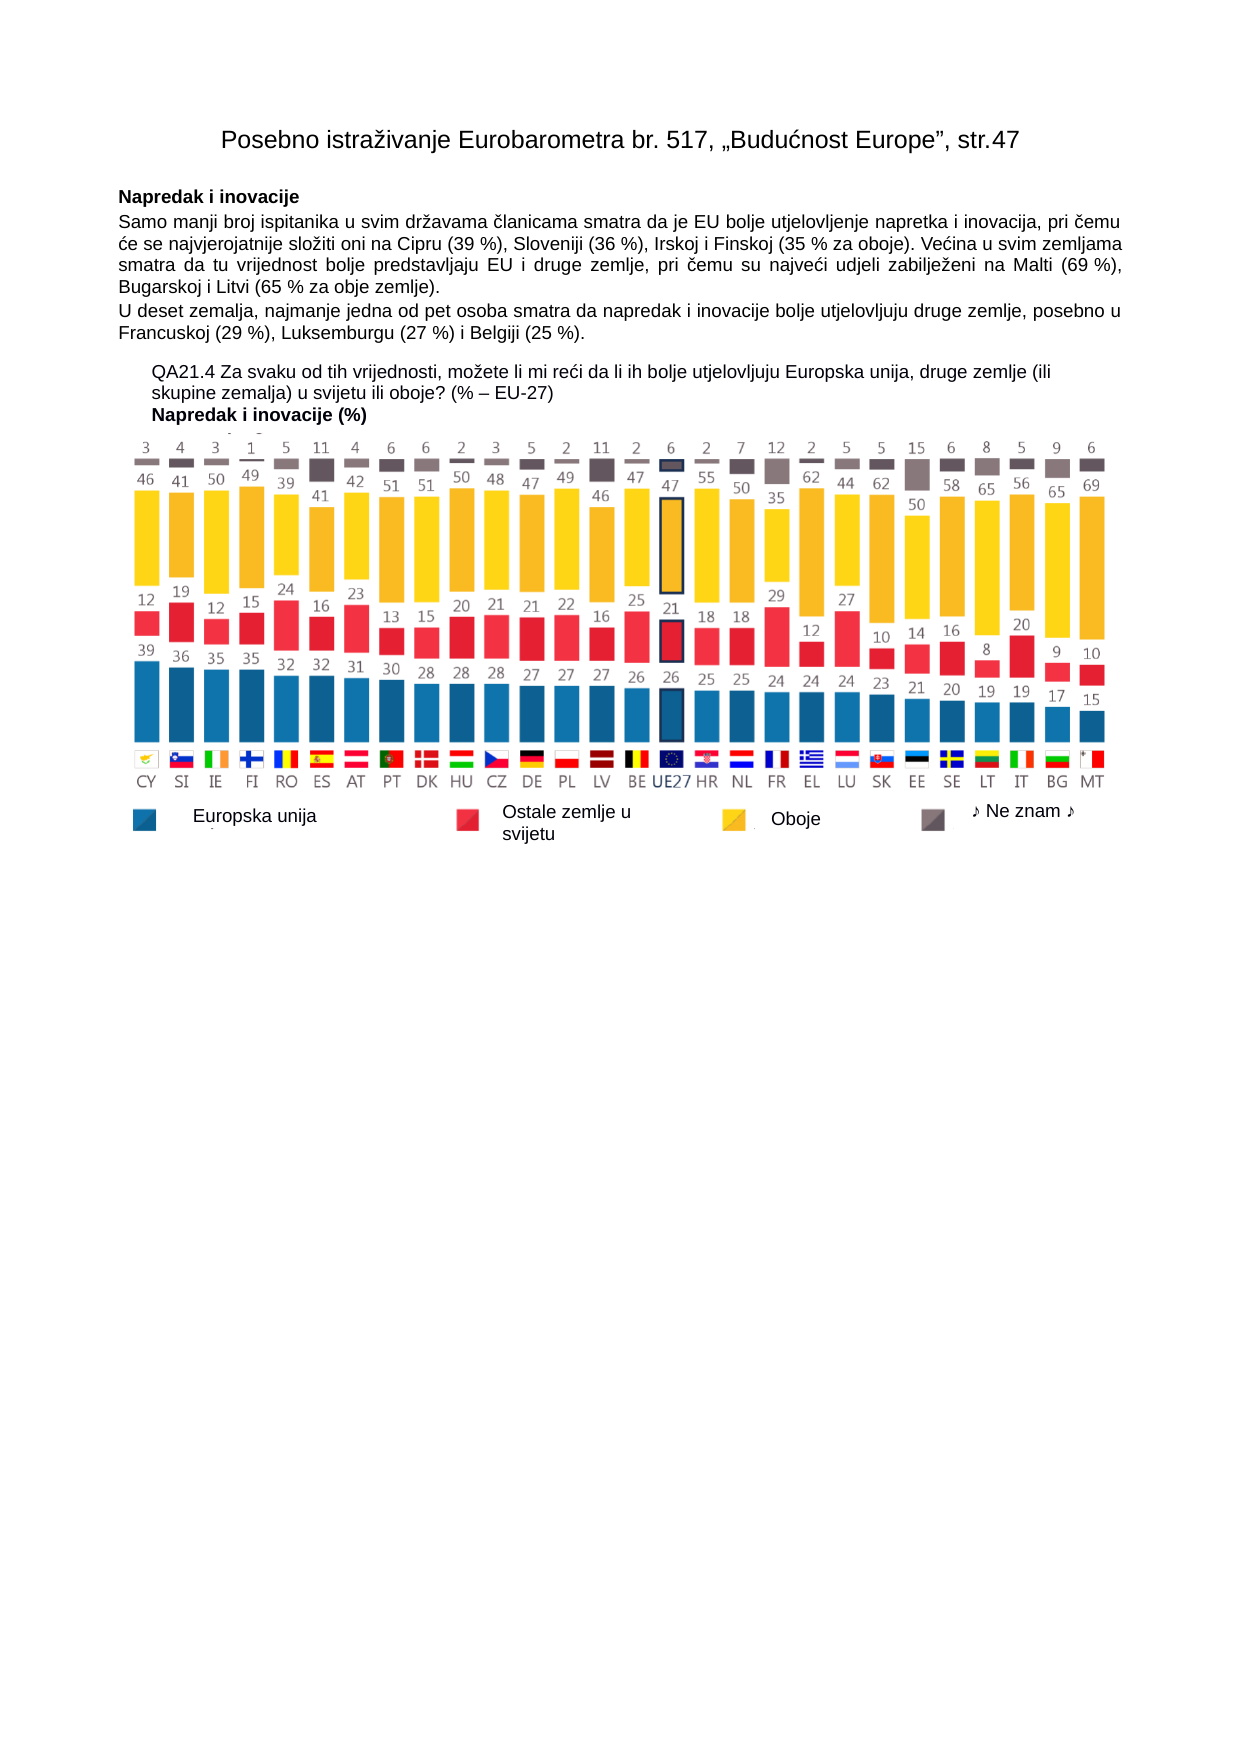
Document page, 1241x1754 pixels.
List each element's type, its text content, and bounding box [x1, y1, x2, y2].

picture [118, 433, 1112, 866]
text Napredak i inovacije [118, 186, 1122, 208]
text U deset zemalja, najmanje jedna od pet osoba smatra da napredak i inovacije bolje utjelovljuju druge zemlje, posebno u Francuskoj (29 %), Luksemburgu (27 %) i Belgiji (25 %). [118, 300, 1122, 343]
text Samo manji broj ispitanika u svim državama članicama smatra da je EU bolje utjelovljenje napretka i inovacija, pri čemu će se najvjerojatnije složiti oni na Cipru (39 %), Sloveniji (36 %), Irskoj i Finskoj (35 % za oboje). Većina u svim zemljama smatra da tu vrijednost bolje predstavljaju EU i druge zemlje, pri čemu su najveći udjeli zabilježeni na Malti (69 %), Bugarskoj i Litvi (65 % za obje zemlje). [118, 211, 1122, 297]
